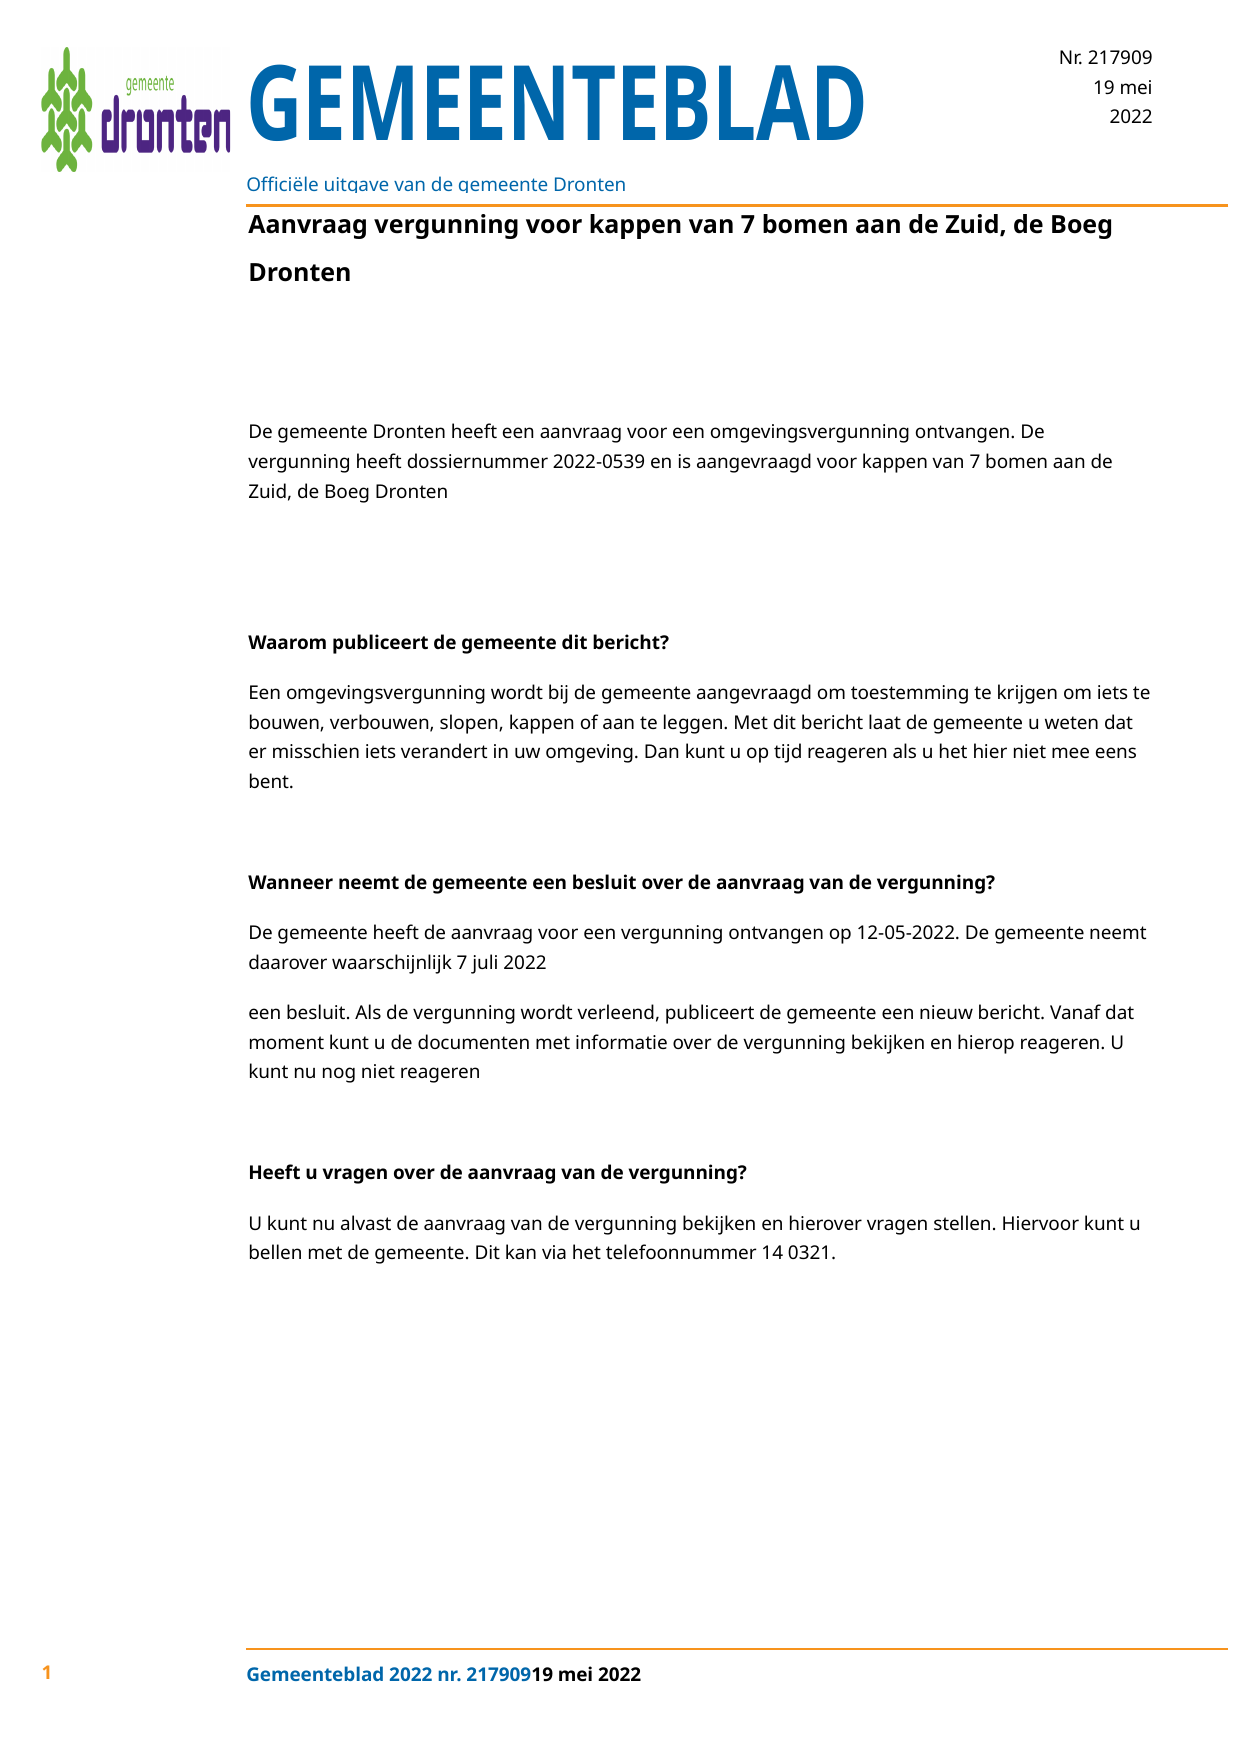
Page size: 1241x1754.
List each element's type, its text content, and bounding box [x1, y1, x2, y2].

text Heeft u vragen over de aanvraag van de vergunning? [248, 1159, 1152, 1185]
text U kunt nu alvast de aanvraag van de vergunning bekijken en hierover vragen stellen. Hiervoor kunt u bellen met de gemeente. Dit kan via het telefoonnummer 14 0321. [248, 1210, 1152, 1265]
picture [41, 47, 231, 172]
text De gemeente heeft de aanvraag voor een vergunning ontvangen op 12-05-2022. De gemeente neemt daarover waarschijnlijk 7 juli 2022 [248, 919, 1152, 975]
text Een omgevingsvergunning wordt bij de gemeente aangevraagd om toestemming te krijgen om iets te bouwen, verbouwen, slopen, kappen of aan te leggen. Met dit bericht laat de gemeente u weten dat er misschien iets verandert in uw omgeving. Dan kunt u op tijd reageren als u het hier niet mee eens bent. [248, 679, 1152, 794]
text Wanneer neemt de gemeente een besluit over de aanvraag van de vergunning? [248, 869, 1152, 895]
text De gemeente Dronten heeft een aanvraag voor een omgevingsvergunning ontvangen. De vergunning heeft dossiernummer 2022-0539 en is aangevraagd voor kappen van 7 bomen aan de Zuid, de Boeg Dronten [248, 419, 1152, 504]
text een besluit. Als de vergunning wordt verleend, publiceert de gemeente een nieuw bericht. Vanaf dat moment kunt u de documenten met informatie over de vergunning bekijken en hierop reageren. U kunt nu nog niet reageren [248, 999, 1152, 1084]
text Aanvraag vergunning voor kappen van 7 bomen aan de Zuid, de Boeg Dronten [248, 207, 1152, 288]
text Waarom publiceert de gemeente dit bericht? [248, 629, 1152, 655]
